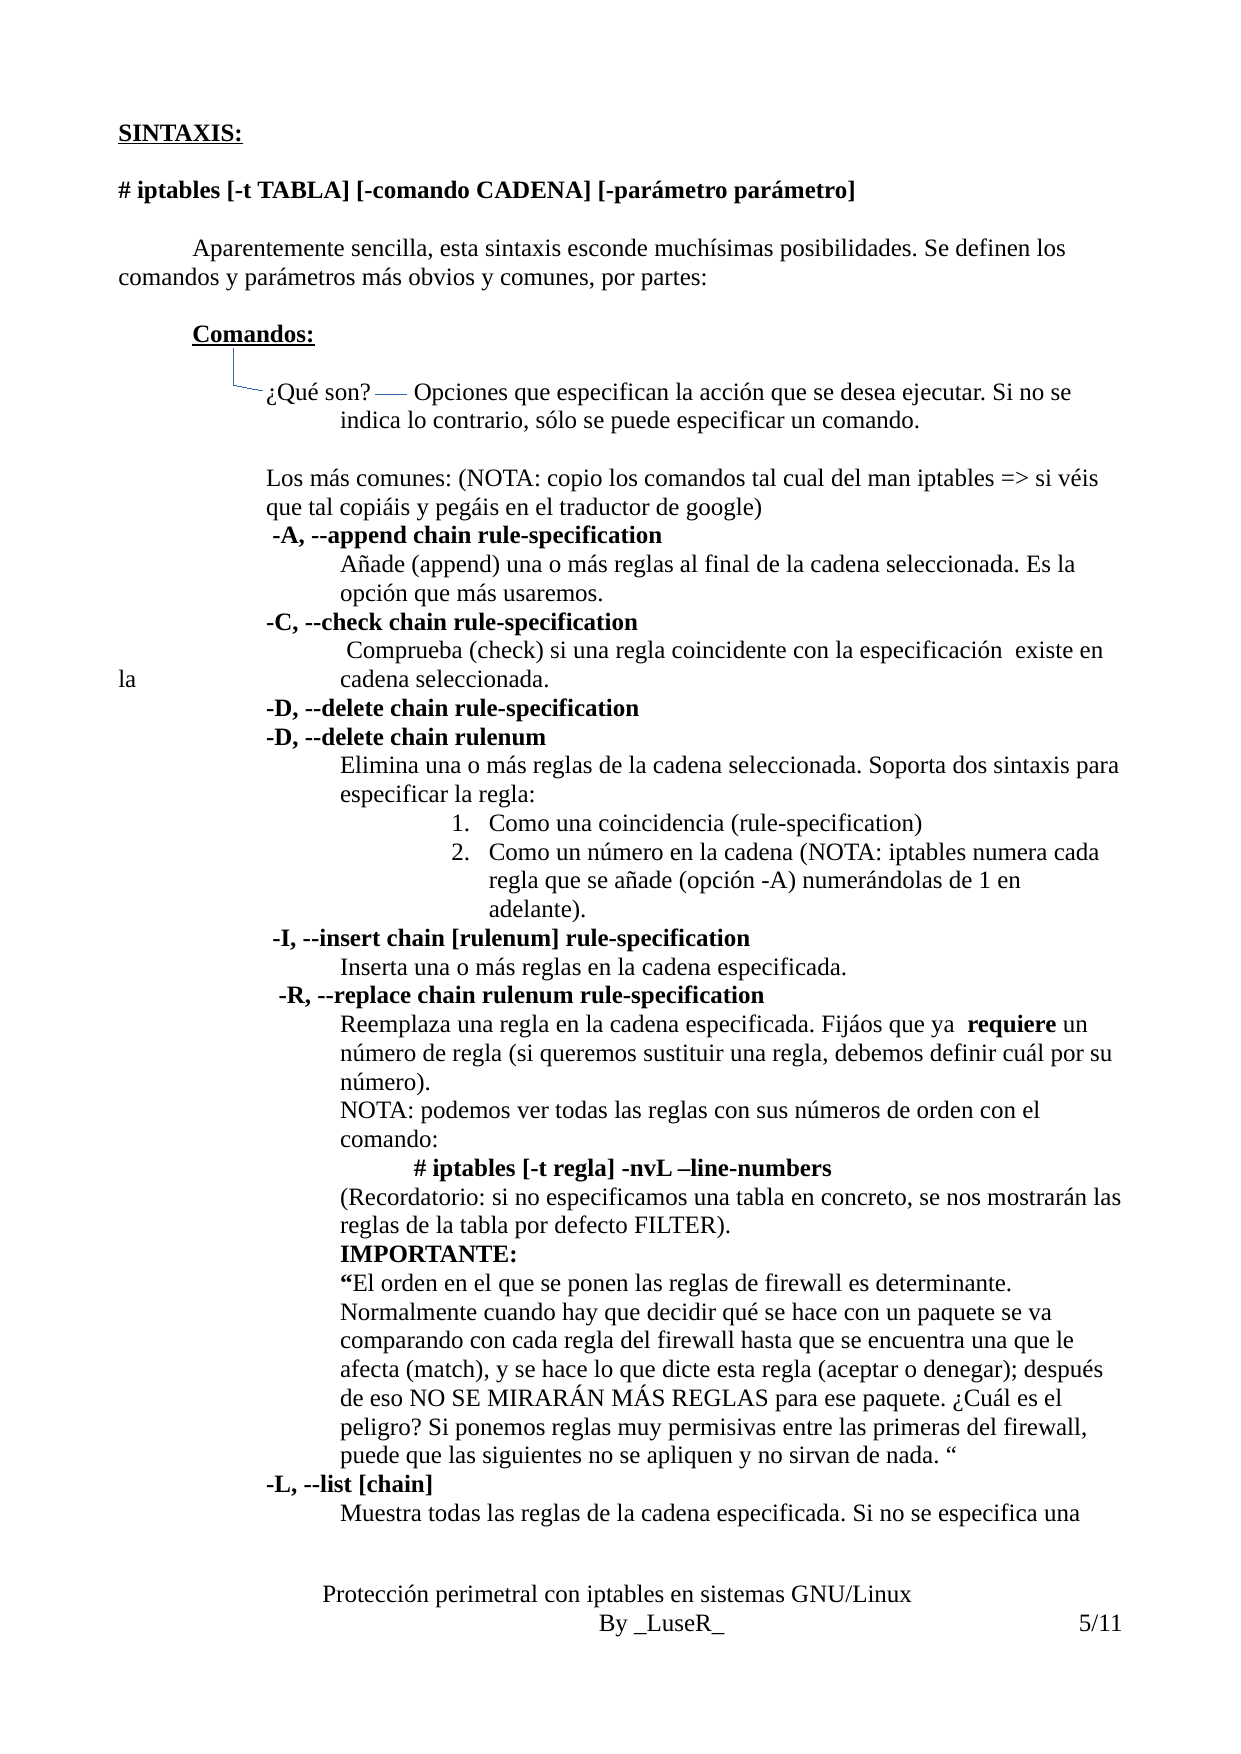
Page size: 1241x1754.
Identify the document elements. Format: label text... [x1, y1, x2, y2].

list Como una coincidencia (rule-specification) [451, 808, 1122, 837]
text -A, --append chain rule-specification [118, 521, 1122, 549]
text Los más comunes: (NOTA: copio los comandos tal cual del man iptables => si véis que tal copiáis y pegáis en el traductor de google) [118, 463, 1122, 521]
text Comprueba (check) si una regla coincidente con la especificación existe en la cadena seleccionada. [118, 636, 1122, 693]
text Inserta una o más reglas en la cadena especificada. [118, 952, 1122, 981]
text # iptables [-t TABLA] [-comando CADENA] [-parámetro parámetro] [118, 176, 1122, 204]
text -D, --delete chain rule-specification [118, 693, 1122, 722]
text (Recordatorio: si no especificamos una tabla en concreto, se nos mostrarán las reglas de la tabla por defecto FILTER). [118, 1182, 1122, 1239]
text -D, --delete chain rulenum [118, 722, 1122, 751]
text -L, --list [chain] [118, 1469, 1122, 1498]
text Reemplaza una regla en la cadena especificada. Fijáos que ya requiere un número de regla (si queremos sustituir una regla, debemos definir cuál por su número). [118, 1009, 1122, 1096]
text Muestra todas las reglas de la cadena especificada. Si no se especifica una [118, 1498, 1122, 1527]
text -C, --check chain rule-specification [118, 607, 1122, 636]
list Como un número en la cadena (NOTA: iptables numera cada regla que se añade (opción -A) numerándolas de 1 en adelante). [451, 837, 1122, 923]
text ¿Qué son? Opciones que especifican la acción que se desea ejecutar. Si no se indica lo contrario, sólo se puede especificar un comando. [118, 377, 1122, 434]
text SINTAXIS: [118, 118, 1122, 147]
text -I, --insert chain [rulenum] rule-specification [118, 923, 1122, 952]
text Elimina una o más reglas de la cadena seleccionada. Soporta dos sintaxis para especificar la regla: [118, 751, 1122, 808]
text # iptables [-t regla] -nvL –line-numbers [118, 1153, 1122, 1182]
text -R, --replace chain rulenum rule-specification [118, 981, 1122, 1009]
text Añade (append) una o más reglas al final de la cadena seleccionada. Es la opción que más usaremos. [118, 549, 1122, 607]
text NOTA: podemos ver todas las reglas con sus números de orden con el comando: [118, 1096, 1122, 1153]
text Aparentemente sencilla, esta sintaxis esconde muchísimas posibilidades. Se definen los comandos y parámetros más obvios y comunes, por partes: [118, 233, 1122, 291]
text IMPORTANTE: “El orden en el que se ponen las reglas de firewall es determinante. Normalmente cuando hay que decidir qué se hace con un paquete se va comparando con cada regla del firewall hasta que se encuentra una que le afecta (match), y se hace lo que dicte esta regla (aceptar o denegar); después de eso NO SE MIRARÁN MÁS REGLAS para ese paquete. ¿Cuál es el peligro? Si ponemos reglas muy permisivas entre las primeras del firewall, puede que las siguientes no se apliquen y no sirvan de nada. “ [118, 1239, 1122, 1469]
text Comandos: [118, 319, 1122, 348]
